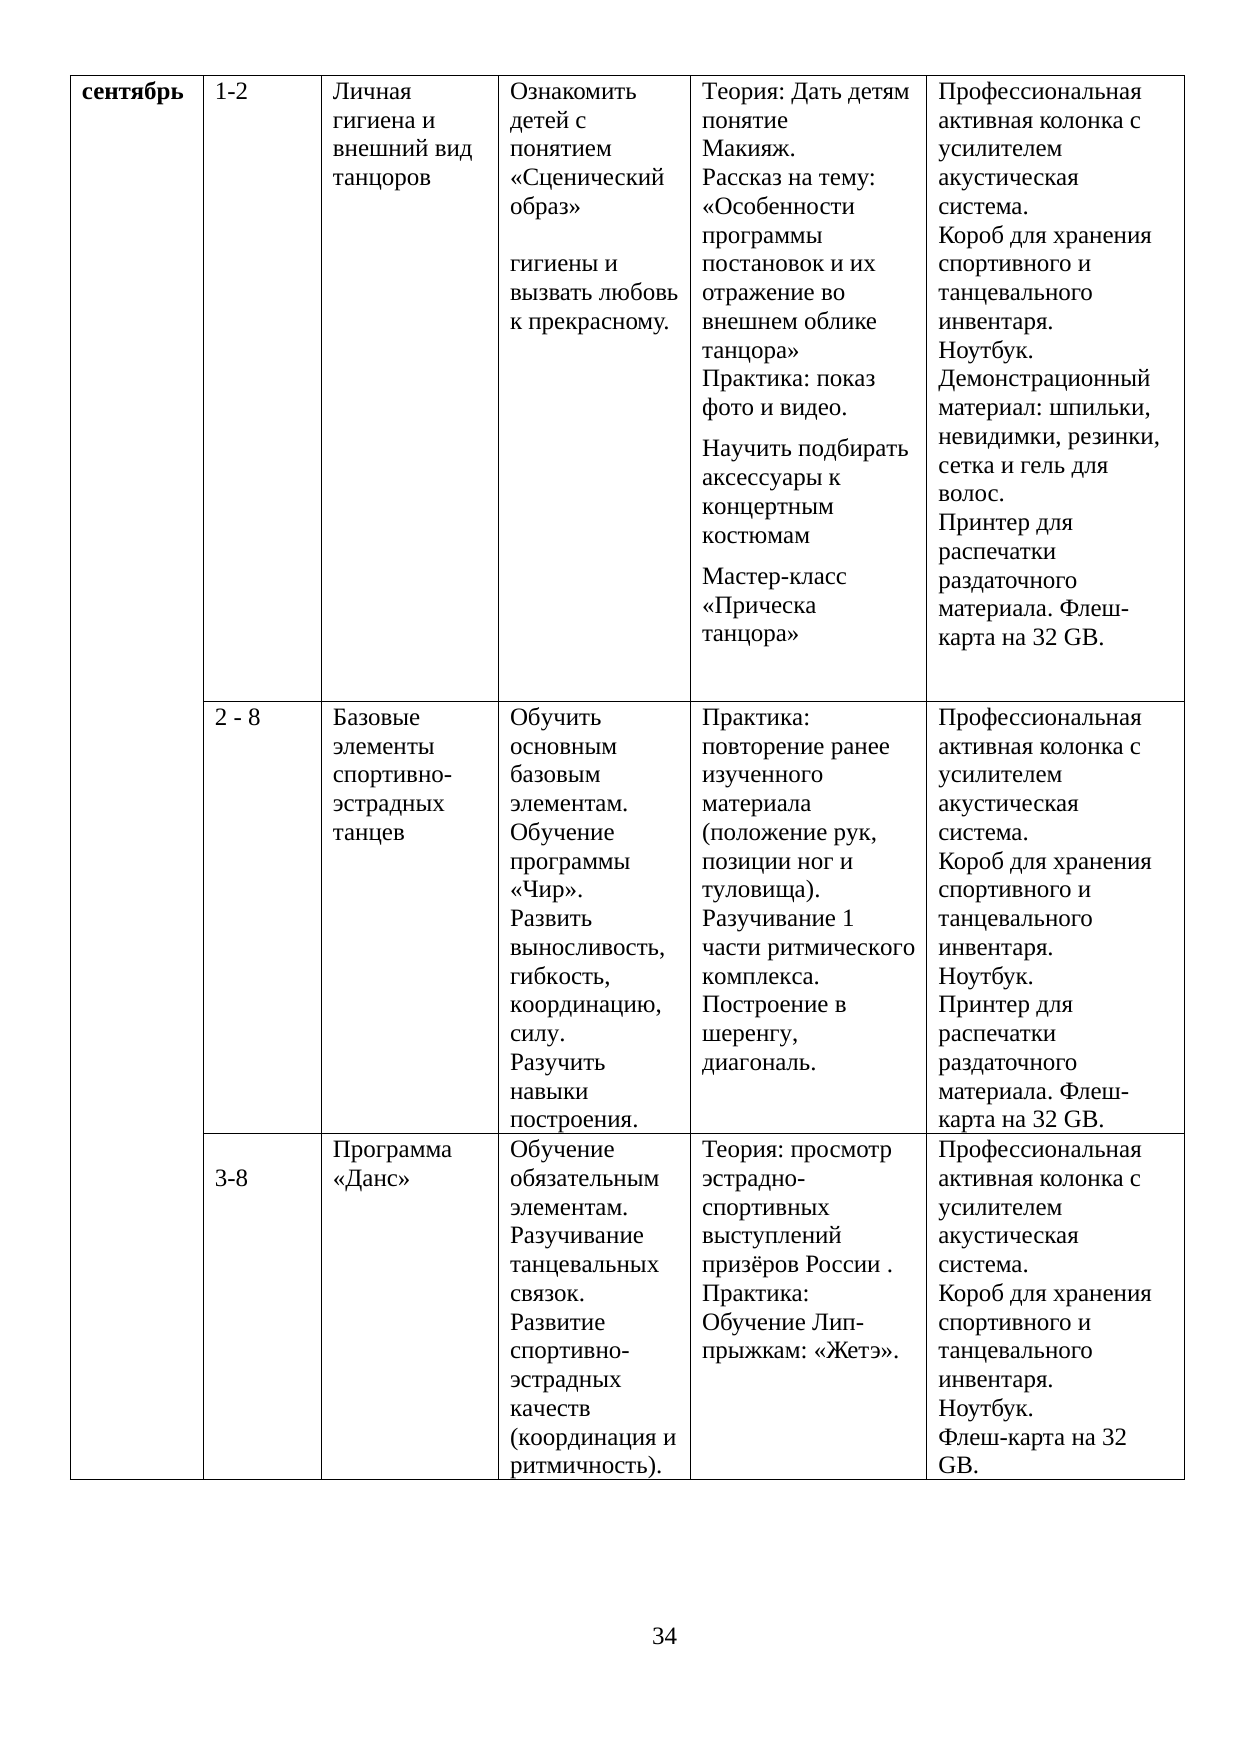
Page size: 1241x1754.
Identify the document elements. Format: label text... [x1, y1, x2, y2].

table_cell Ознакомить детей с понятием «Сценический образ» гигиены и вызвать любовь к прекрасному. [499, 76, 690, 701]
table_cell Практика: повторение ранее изученного материала (положение рук, позиции ног и туловища). Разучивание 1 части ритмического комплекса. Построение в шеренгу, диагональ. [691, 702, 926, 1133]
table_cell 3-8 [204, 1134, 321, 1479]
table_cell 2 - 8 [204, 702, 321, 1133]
table_cell Программа «Данс» [322, 1134, 498, 1479]
table_cell Личная гигиена и внешний вид танцоров [322, 76, 498, 701]
table_cell Профессиональная активная колонка с усилителем акустическая система. Короб для хранения спортивного и танцевального инвентаря. Ноутбук. Демонстрационный материал: шпильки, невидимки, резинки, сетка и гель для волос. Принтер для распечатки раздаточного материала. Флеш-карта на 32 GB. [927, 76, 1184, 701]
table_cell Профессиональная активная колонка с усилителем акустическая система. Короб для хранения спортивного и танцевального инвентаря. Ноутбук. Флеш-карта на 32 GB. [927, 1134, 1184, 1479]
table_cell Теория: Дать детям понятие Макияж. Рассказ на тему: «Особенности программы постановок и их отражение во внешнем облике танцора» Практика: показ фото и видео. Научить подбирать аксессуары к концертным костюмам Мастер-класс «Прическа танцора» [691, 76, 926, 701]
table_cell 1-2 [204, 76, 321, 701]
table_cell Базовые элементы спортивно-эстрадных танцев [322, 702, 498, 1133]
table_cell Обучить основным базовым элементам. Обучение программы «Чир». Развить выносливость, гибкость, координацию, силу. Разучить навыки построения. [499, 702, 690, 1133]
table_cell Профессиональная активная колонка с усилителем акустическая система. Короб для хранения спортивного и танцевального инвентаря. Ноутбук. Принтер для распечатки раздаточного материала. Флеш-карта на 32 GB. [927, 702, 1184, 1133]
table_cell Обучение обязательным элементам. Разучивание танцевальных связок. Развитие спортивно-эстрадных качеств (координация и ритмичность). [499, 1134, 690, 1479]
table_cell Теория: просмотр эстрадно-спортивных выступлений призёров России . Практика: Обучение Лип-прыжкам: «Жетэ». [691, 1134, 926, 1479]
table_cell сентябрь [71, 76, 203, 1479]
